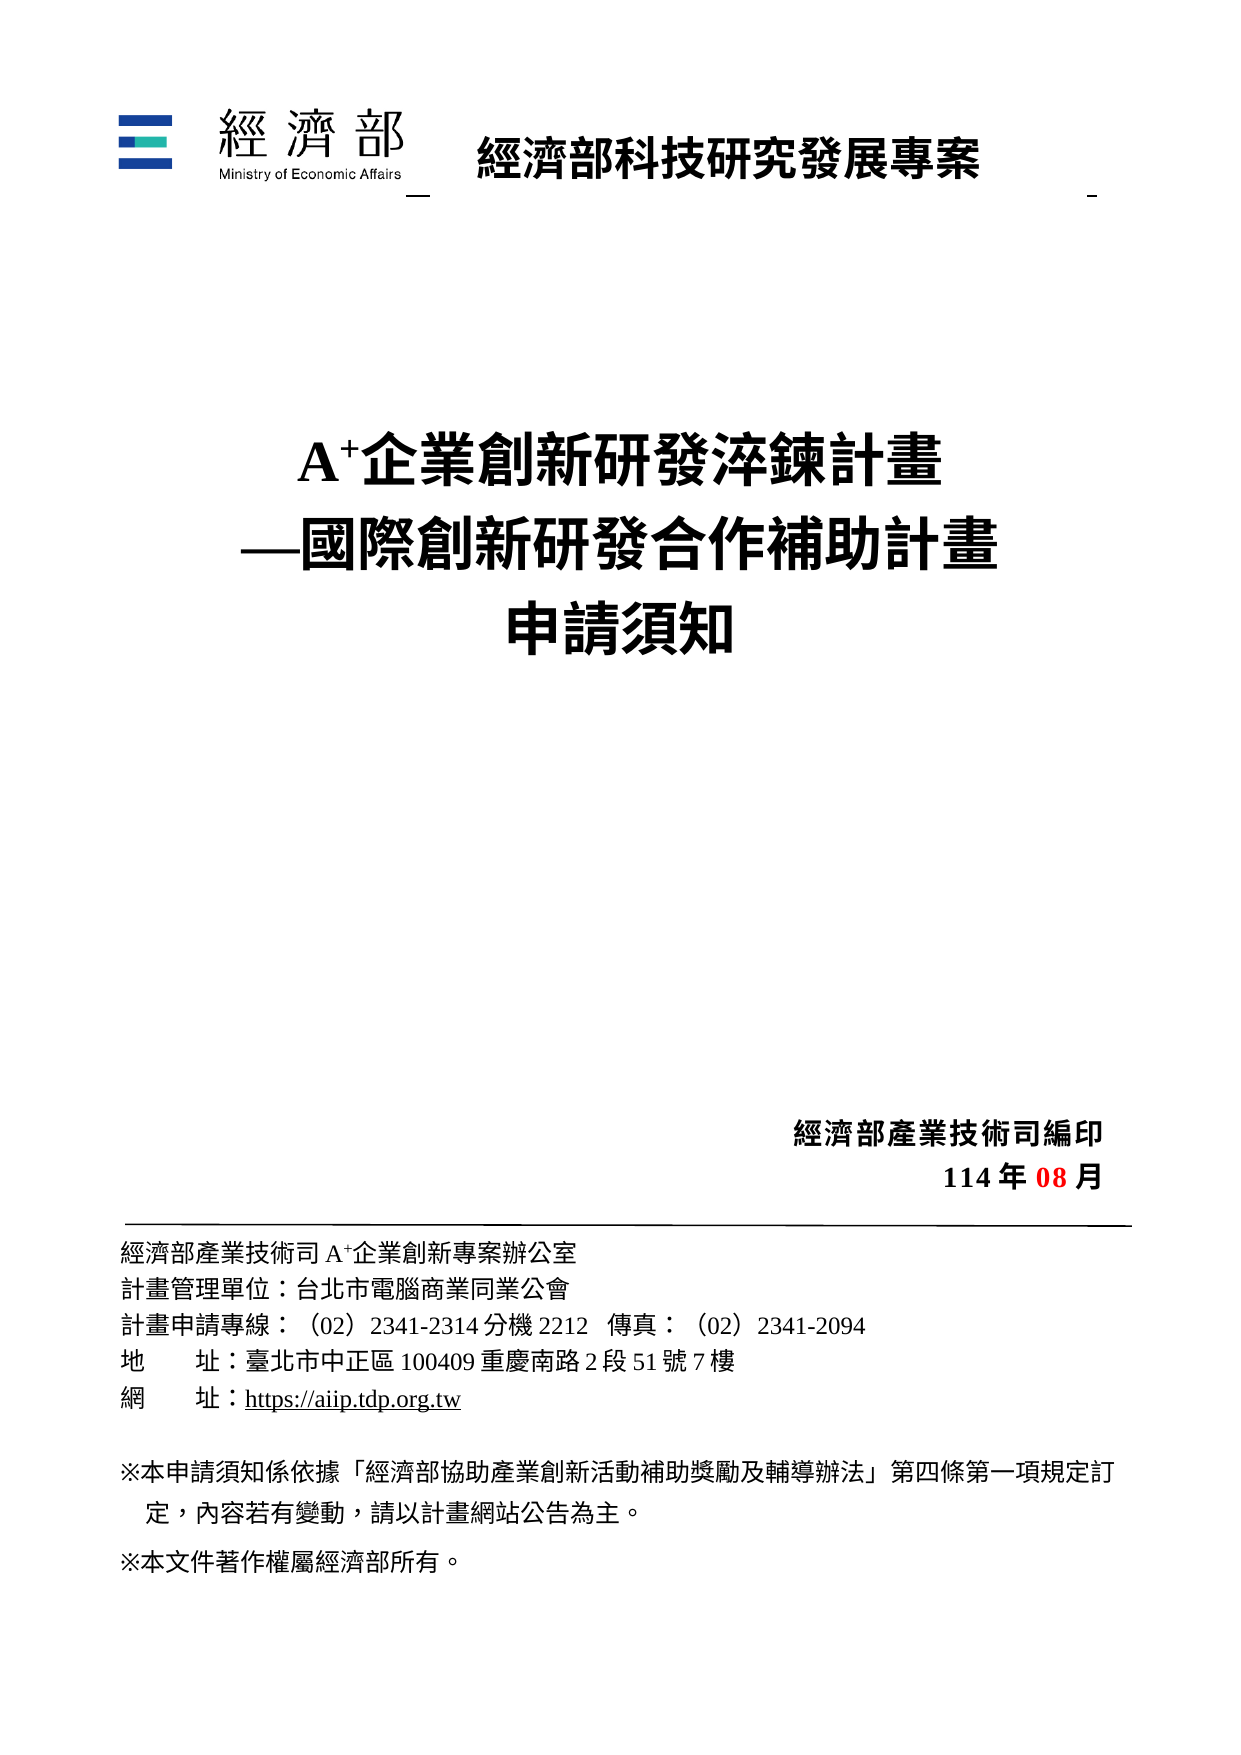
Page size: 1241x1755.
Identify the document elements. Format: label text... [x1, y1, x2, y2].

text 計畫管理單位：台北市電腦商業同業公會 [120, 1269, 1120, 1306]
text —國際創新研發合作補助計畫 [120, 498, 1120, 582]
text 網 址：https://aiip.tdp.org.tw [120, 1378, 1120, 1414]
text 經濟部產業技術司編印 [120, 1111, 1104, 1153]
text ※本文件著作權屬經濟部所有。 [120, 1531, 1120, 1581]
text ※本申請須知係依據「經濟部協助產業創新活動補助獎勵及輔導辦法」第四條第一項規定訂定，內容若有變動，請以計畫網站公告為主。 [120, 1448, 1120, 1531]
text 計畫申請專線：（02）2341-2314分機2212 傳真：（02）2341-2094 [120, 1306, 1120, 1342]
text 地 址：臺北市中正區100409重慶南路2段51號7樓 [120, 1342, 1120, 1378]
text 申請須知 [120, 582, 1120, 667]
text 114年08月 [120, 1153, 1104, 1196]
text 經濟部產業技術司A+企業創新專案辦公室 [120, 1233, 1120, 1269]
text A+企業創新研發淬鍊計畫 [120, 413, 1120, 498]
text 經濟部科技研究發展專案 [477, 122, 1072, 188]
